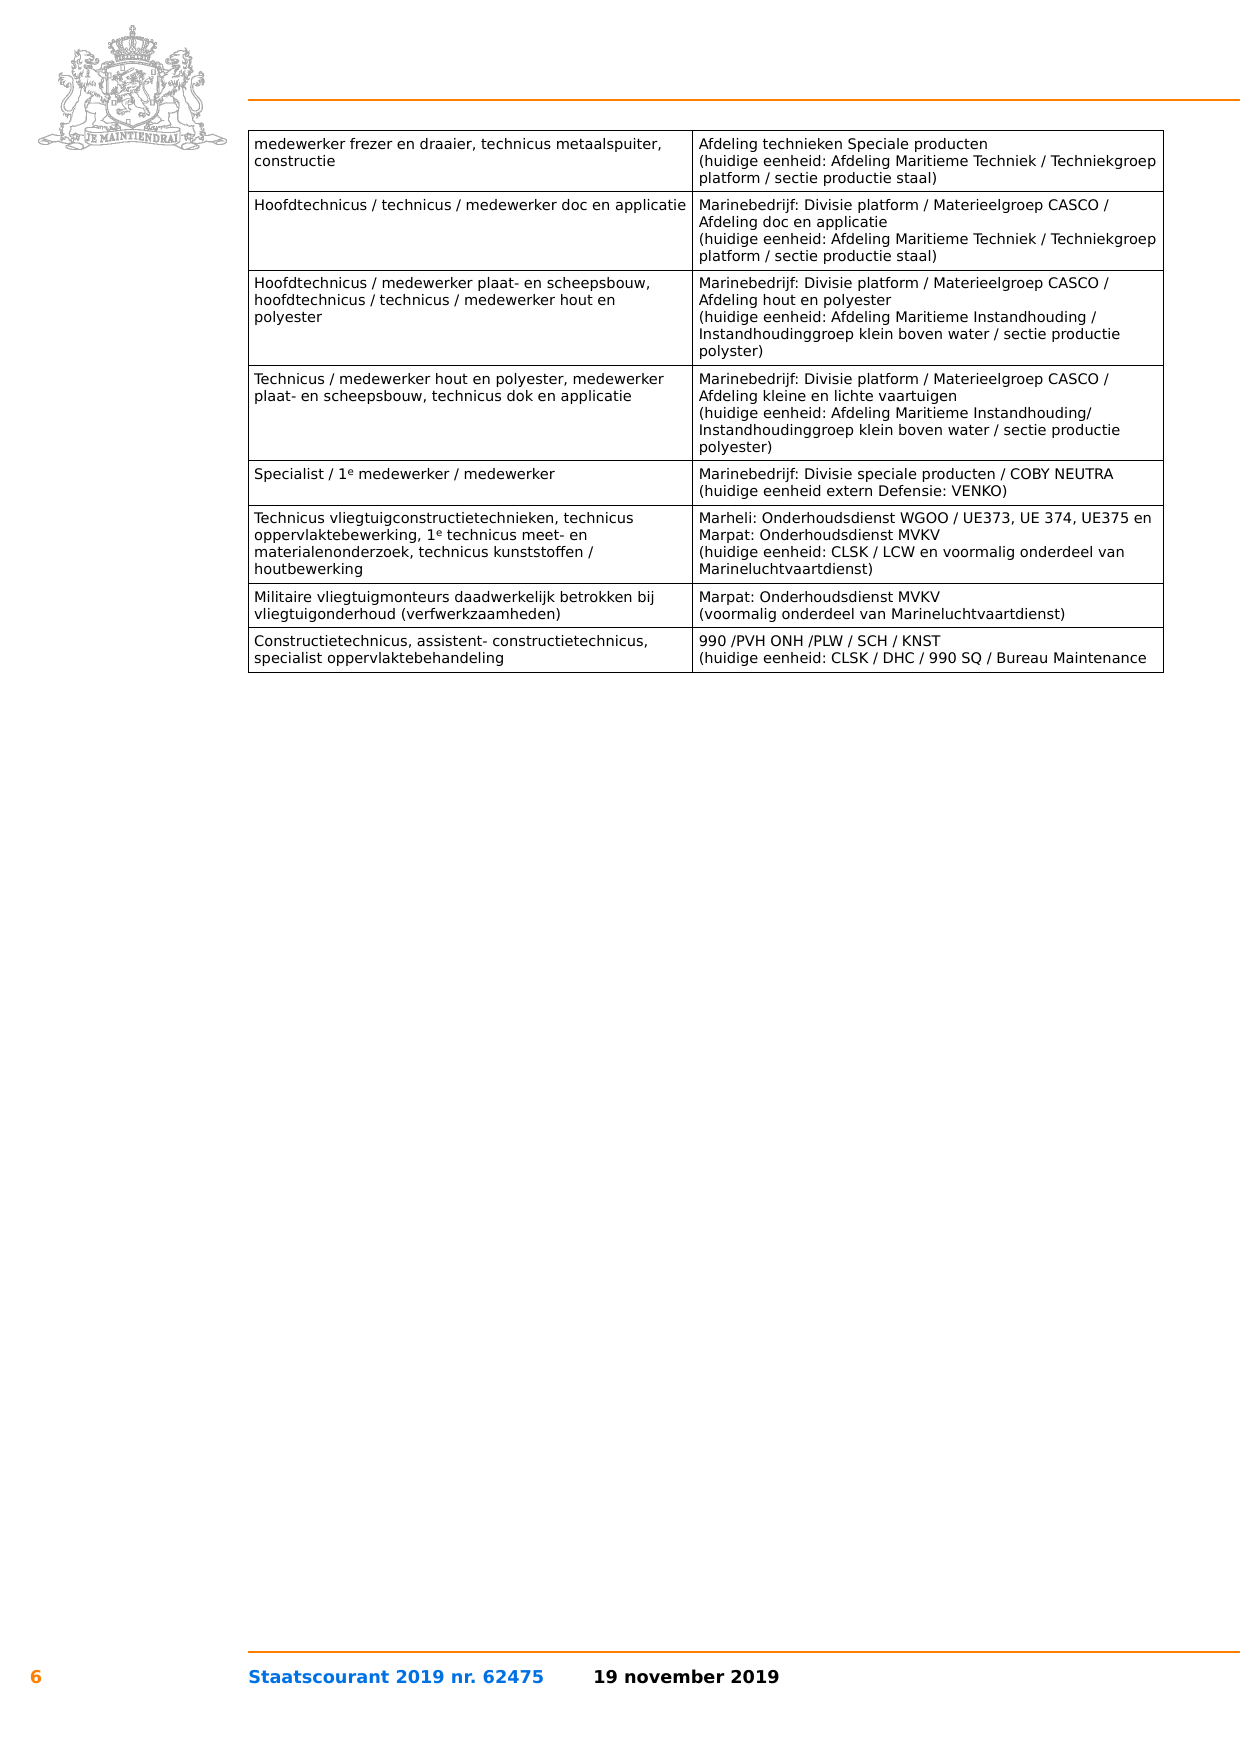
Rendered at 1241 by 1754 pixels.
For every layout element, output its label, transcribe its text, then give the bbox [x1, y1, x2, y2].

table_cell 990 /PVH ONH /PLW / SCH / KNST (huidige eenheid: CLSK / DHC / 990 SQ / Bureau Maintenance [693, 628, 1163, 672]
table_cell Marpat: Onderhoudsdienst MVKV (voormalig onderdeel van Marineluchtvaartdienst) [693, 584, 1163, 627]
table_cell Hoofdtechnicus / medewerker plaat- en scheepsbouw, hoofdtechnicus / technicus / medewerker hout en polyester [249, 271, 692, 365]
table_cell Afdeling technieken Speciale producten (huidige eenheid: Afdeling Maritieme Techniek / Techniekgroep platform / sectie productie staal) [693, 131, 1163, 191]
table_cell Marinebedrijf: Divisie speciale producten / COBY NEUTRA (huidige eenheid extern Defensie: VENKO) [693, 461, 1163, 504]
table_cell Marinebedrijf: Divisie platform / Materieelgroep CASCO / Afdeling hout en polyester (huidige eenheid: Afdeling Maritieme Instandhouding / Instandhoudinggroep klein boven water / sectie productie polyster) [693, 271, 1163, 365]
table_cell Specialist / 1e medewerker / medewerker [249, 461, 692, 504]
table_cell Technicus / medewerker hout en polyester, medewerker plaat- en scheepsbouw, technicus dok en applicatie [249, 366, 692, 460]
table_cell Technicus vliegtuigconstructietechnieken, technicus oppervlaktebewerking, 1e technicus meet- en materialenonderzoek, technicus kunststoffen / houtbewerking [249, 506, 692, 583]
table_cell medewerker frezer en draaier, technicus metaalspuiter, constructie [249, 131, 692, 191]
table_cell Marinebedrijf: Divisie platform / Materieelgroep CASCO / Afdeling kleine en lichte vaartuigen (huidige eenheid: Afdeling Maritieme Instandhouding/ Instandhoudinggroep klein boven water / sectie productie polyester) [693, 366, 1163, 460]
table_cell Marinebedrijf: Divisie platform / Materieelgroep CASCO / Afdeling doc en applicatie (huidige eenheid: Afdeling Maritieme Techniek / Techniekgroep platform / sectie productie staal) [693, 192, 1163, 269]
table_cell Militaire vliegtuigmonteurs daadwerkelijk betrokken bij vliegtuigonderhoud (verfwerkzaamheden) [249, 584, 692, 627]
table_cell Hoofdtechnicus / technicus / medewerker doc en applicatie [249, 192, 692, 269]
table_cell Marheli: Onderhoudsdienst WGOO / UE373, UE 374, UE375 en Marpat: Onderhoudsdienst MVKV (huidige eenheid: CLSK / LCW en voormalig onderdeel van Marineluchtvaartdienst) [693, 506, 1163, 583]
picture [38, 25, 227, 150]
table_cell Constructietechnicus, assistent- constructietechnicus, specialist oppervlaktebehandeling [249, 628, 692, 672]
